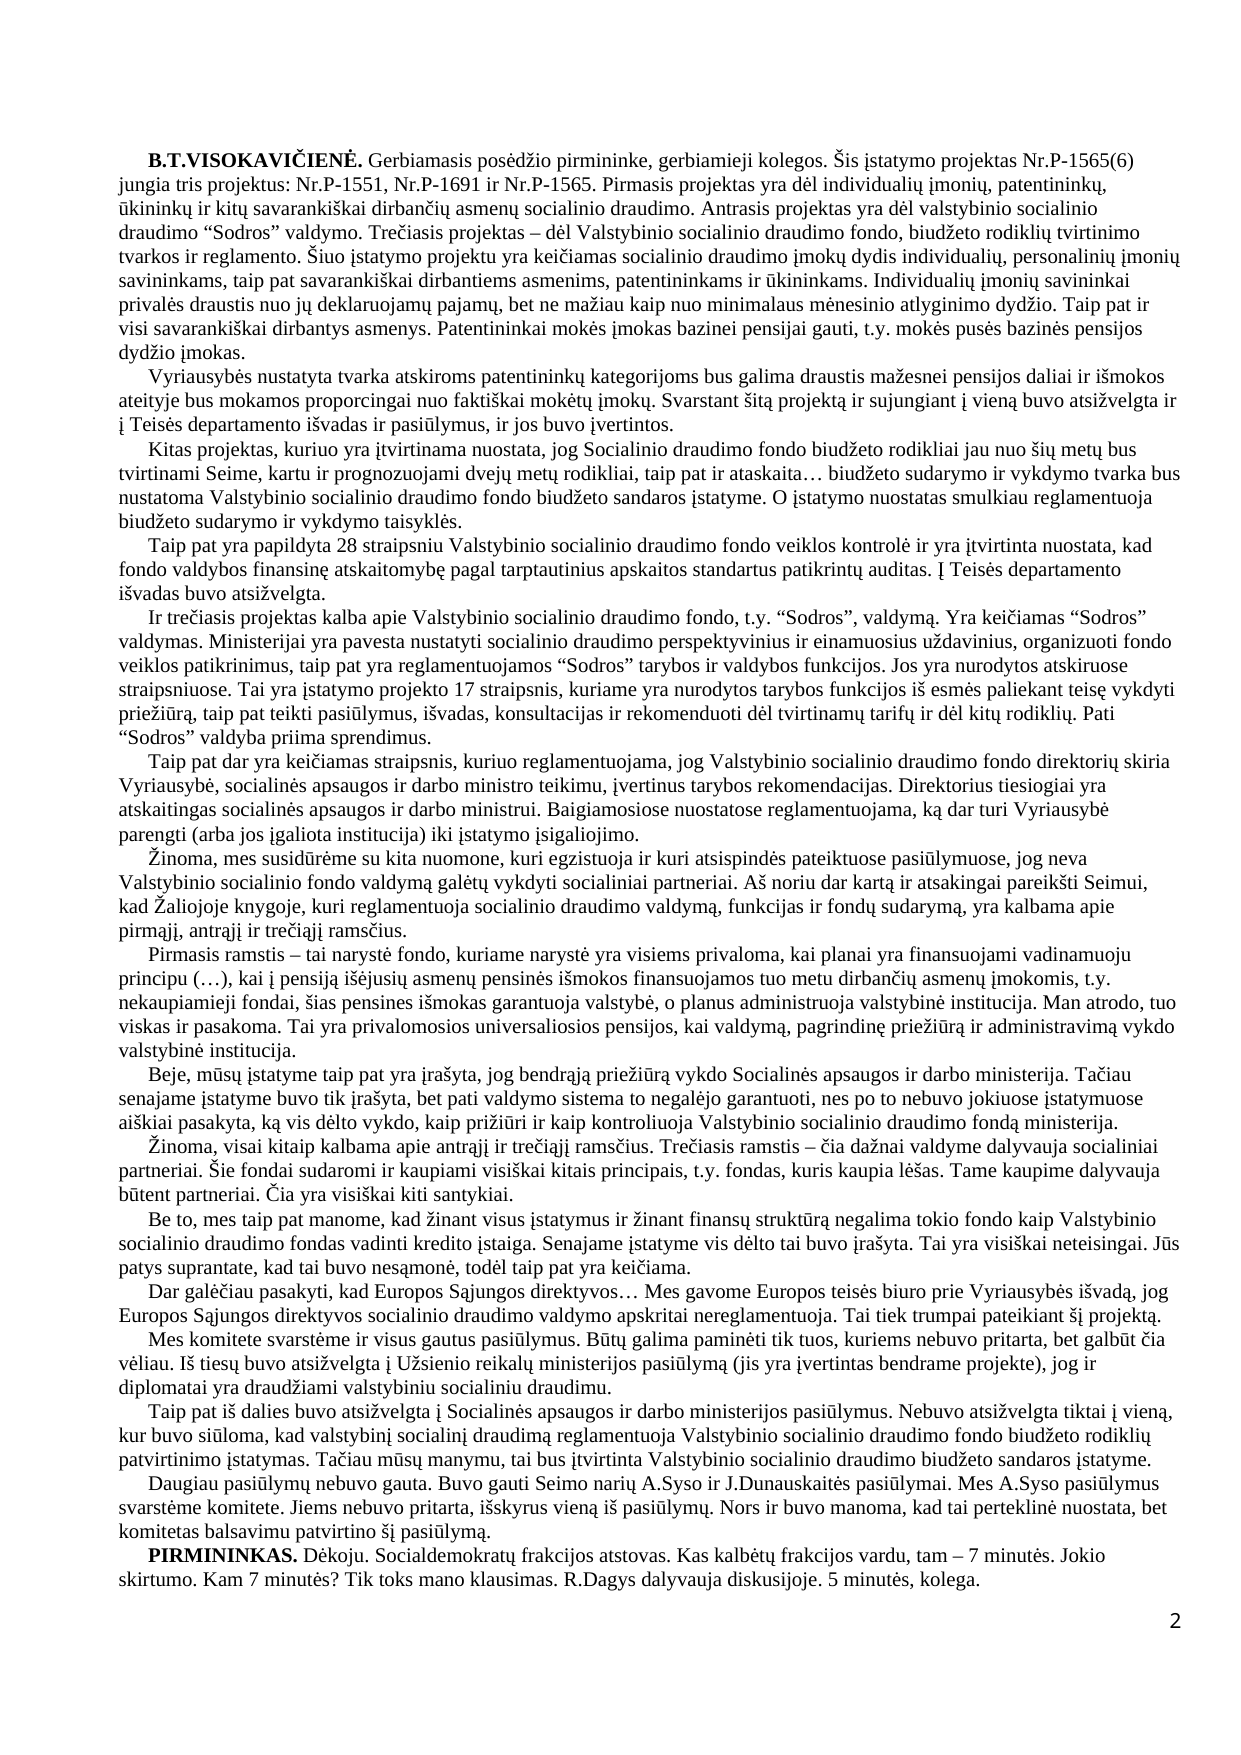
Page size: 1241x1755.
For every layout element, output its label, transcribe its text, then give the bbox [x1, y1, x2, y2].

text Mes komitete svarstėme ir visus gautus pasiūlymus. Būtų galima paminėti tik tuos, kuriems nebuvo pritarta, bet galbūt čia vėliau. Iš tiesų buvo atsižvelgta į Užsienio reikalų ministerijos pasiūlymą (jis yra įvertintas bendrame projekte), jog ir diplomatai yra draudžiami valstybiniu socialiniu draudimu. [118, 1327, 1181, 1399]
text Žinoma, mes susidūrėme su kita nuomone, kuri egzistuoja ir kuri atsispindės pateiktuose pasiūlymuose, jog neva Valstybinio socialinio fondo valdymą galėtų vykdyti socialiniai partneriai. Aš noriu dar kartą ir atsakingai pareikšti Seimui, kad Žaliojoje knygoje, kuri reglamentuoja socialinio draudimo valdymą, funkcijas ir fondų sudarymą, yra kalbama apie pirmąjį, antrąjį ir trečiąjį ramsčius. [118, 846, 1181, 942]
text Vyriausybės nustatyta tvarka atskiroms patentininkų kategorijoms bus galima draustis mažesnei pensijos daliai ir išmokos ateityje bus mokamos proporcingai nuo faktiškai mokėtų įmokų. Svarstant šitą projektą ir sujungiant į vieną buvo atsižvelgta ir į Teisės departamento išvadas ir pasiūlymus, ir jos buvo įvertintos. [118, 364, 1181, 436]
text Taip pat dar yra keičiamas straipsnis, kuriuo reglamentuojama, jog Valstybinio socialinio draudimo fondo direktorių skiria Vyriausybė, socialinės apsaugos ir darbo ministro teikimu, įvertinus tarybos rekomendacijas. Direktorius tiesiogiai yra atskaitingas socialinės apsaugos ir darbo ministrui. Baigiamosiose nuostatose reglamentuojama, ką dar turi Vyriausybė parengti (arba jos įgaliota institucija) iki įstatymo įsigaliojimo. [118, 749, 1181, 846]
text Pirmasis ramstis – tai narystė fondo, kuriame narystė yra visiems privaloma, kai planai yra finansuojami vadinamuoju principu (…), kai į pensiją išėjusių asmenų pensinės išmokos finansuojamos tuo metu dirbančių asmenų įmokomis, t.y. nekaupiamieji fondai, šias pensines išmokas garantuoja valstybė, o planus administruoja valstybinė institucija. Man atrodo, tuo viskas ir pasakoma. Tai yra privalomosios universaliosios pensijos, kai valdymą, pagrindinę priežiūrą ir administravimą vykdo valstybinė institucija. [118, 942, 1181, 1062]
text B.T.VISOKAVIČIENĖ. Gerbiamasis posėdžio pirmininke, gerbiamieji kolegos. Šis įstatymo projektas Nr.P-1565(6) jungia tris projektus: Nr.P-1551, Nr.P-1691 ir Nr.P-1565. Pirmasis projektas yra dėl individualių įmonių, patentininkų, ūkininkų ir kitų savarankiškai dirbančių asmenų socialinio draudimo. Antrasis projektas yra dėl valstybinio socialinio draudimo “Sodros” valdymo. Trečiasis projektas – dėl Valstybinio socialinio draudimo fondo, biudžeto rodiklių tvirtinimo tvarkos ir reglamento. Šiuo įstatymo projektu yra keičiamas socialinio draudimo įmokų dydis individualių, personalinių įmonių savininkams, taip pat savarankiškai dirbantiems asmenims, patentininkams ir ūkininkams. Individualių įmonių savininkai privalės draustis nuo jų deklaruojamų pajamų, bet ne mažiau kaip nuo minimalaus mėnesinio atlyginimo dydžio. Taip pat ir visi savarankiškai dirbantys asmenys. Patentininkai mokės įmokas bazinei pensijai gauti, t.y. mokės pusės bazinės pensijos dydžio įmokas. [118, 148, 1181, 364]
text Be to, mes taip pat manome, kad žinant visus įstatymus ir žinant finansų struktūrą negalima tokio fondo kaip Valstybinio socialinio draudimo fondas vadinti kredito įstaiga. Senajame įstatyme vis dėlto tai buvo įrašyta. Tai yra visiškai neteisingai. Jūs patys suprantate, kad tai buvo nesąmonė, todėl taip pat yra keičiama. [118, 1206, 1181, 1279]
text PIRMININKAS. Dėkoju. Socialdemokratų frakcijos atstovas. Kas kalbėtų frakcijos vardu, tam – 7 minutės. Jokio skirtumo. Kam 7 minutės? Tik toks mano klausimas. R.Dagys dalyvauja diskusijoje. 5 minutės, kolega. [118, 1543, 1181, 1591]
text Ir trečiasis projektas kalba apie Valstybinio socialinio draudimo fondo, t.y. “Sodros”, valdymą. Yra keičiamas “Sodros” valdymas. Ministerijai yra pavesta nustatyti socialinio draudimo perspektyvinius ir einamuosius uždavinius, organizuoti fondo veiklos patikrinimus, taip pat yra reglamentuojamos “Sodros” tarybos ir valdybos funkcijos. Jos yra nurodytos atskiruose straipsniuose. Tai yra įstatymo projekto 17 straipsnis, kuriame yra nurodytos tarybos funkcijos iš esmės paliekant teisę vykdyti priežiūrą, taip pat teikti pasiūlymus, išvadas, konsultacijas ir rekomenduoti dėl tvirtinamų tarifų ir dėl kitų rodiklių. Pati “Sodros” valdyba priima sprendimus. [118, 605, 1181, 749]
text Žinoma, visai kitaip kalbama apie antrąjį ir trečiąjį ramsčius. Trečiasis ramstis – čia dažnai valdyme dalyvauja socialiniai partneriai. Šie fondai sudaromi ir kaupiami visiškai kitais principais, t.y. fondas, kuris kaupia lėšas. Tame kaupime dalyvauja būtent partneriai. Čia yra visiškai kiti santykiai. [118, 1134, 1181, 1206]
text Taip pat yra papildyta 28 straipsniu Valstybinio socialinio draudimo fondo veiklos kontrolė ir yra įtvirtinta nuostata, kad fondo valdybos finansinę atskaitomybę pagal tarptautinius apskaitos standartus patikrintų auditas. Į Teisės departamento išvadas buvo atsižvelgta. [118, 533, 1181, 605]
text Dar galėčiau pasakyti, kad Europos Sąjungos direktyvos… Mes gavome Europos teisės biuro prie Vyriausybės išvadą, jog Europos Sąjungos direktyvos socialinio draudimo valdymo apskritai nereglamentuoja. Tai tiek trumpai pateikiant šį projektą. [118, 1279, 1181, 1327]
text Kitas projektas, kuriuo yra įtvirtinama nuostata, jog Socialinio draudimo fondo biudžeto rodikliai jau nuo šių metų bus tvirtinami Seime, kartu ir prognozuojami dvejų metų rodikliai, taip pat ir ataskaita… biudžeto sudarymo ir vykdymo tvarka bus nustatoma Valstybinio socialinio draudimo fondo biudžeto sandaros įstatyme. O įstatymo nuostatas smulkiau reglamentuoja biudžeto sudarymo ir vykdymo taisyklės. [118, 436, 1181, 533]
text Beje, mūsų įstatyme taip pat yra įrašyta, jog bendrąją priežiūrą vykdo Socialinės apsaugos ir darbo ministerija. Tačiau senajame įstatyme buvo tik įrašyta, bet pati valdymo sistema to negalėjo garantuoti, nes po to nebuvo jokiuose įstatymuose aiškiai pasakyta, ką vis dėlto vykdo, kaip prižiūri ir kaip kontroliuoja Valstybinio socialinio draudimo fondą ministerija. [118, 1062, 1181, 1134]
text Daugiau pasiūlymų nebuvo gauta. Buvo gauti Seimo narių A.Syso ir J.Dunauskaitės pasiūlymai. Mes A.Syso pasiūlymus svarstėme komitete. Jiems nebuvo pritarta, išskyrus vieną iš pasiūlymų. Nors ir buvo manoma, kad tai perteklinė nuostata, bet komitetas balsavimu patvirtino šį pasiūlymą. [118, 1471, 1181, 1543]
text Taip pat iš dalies buvo atsižvelgta į Socialinės apsaugos ir darbo ministerijos pasiūlymus. Nebuvo atsižvelgta tiktai į vieną, kur buvo siūloma, kad valstybinį socialinį draudimą reglamentuoja Valstybinio socialinio draudimo fondo biudžeto rodiklių patvirtinimo įstatymas. Tačiau mūsų manymu, tai bus įtvirtinta Valstybinio socialinio draudimo biudžeto sandaros įstatyme. [118, 1399, 1181, 1471]
